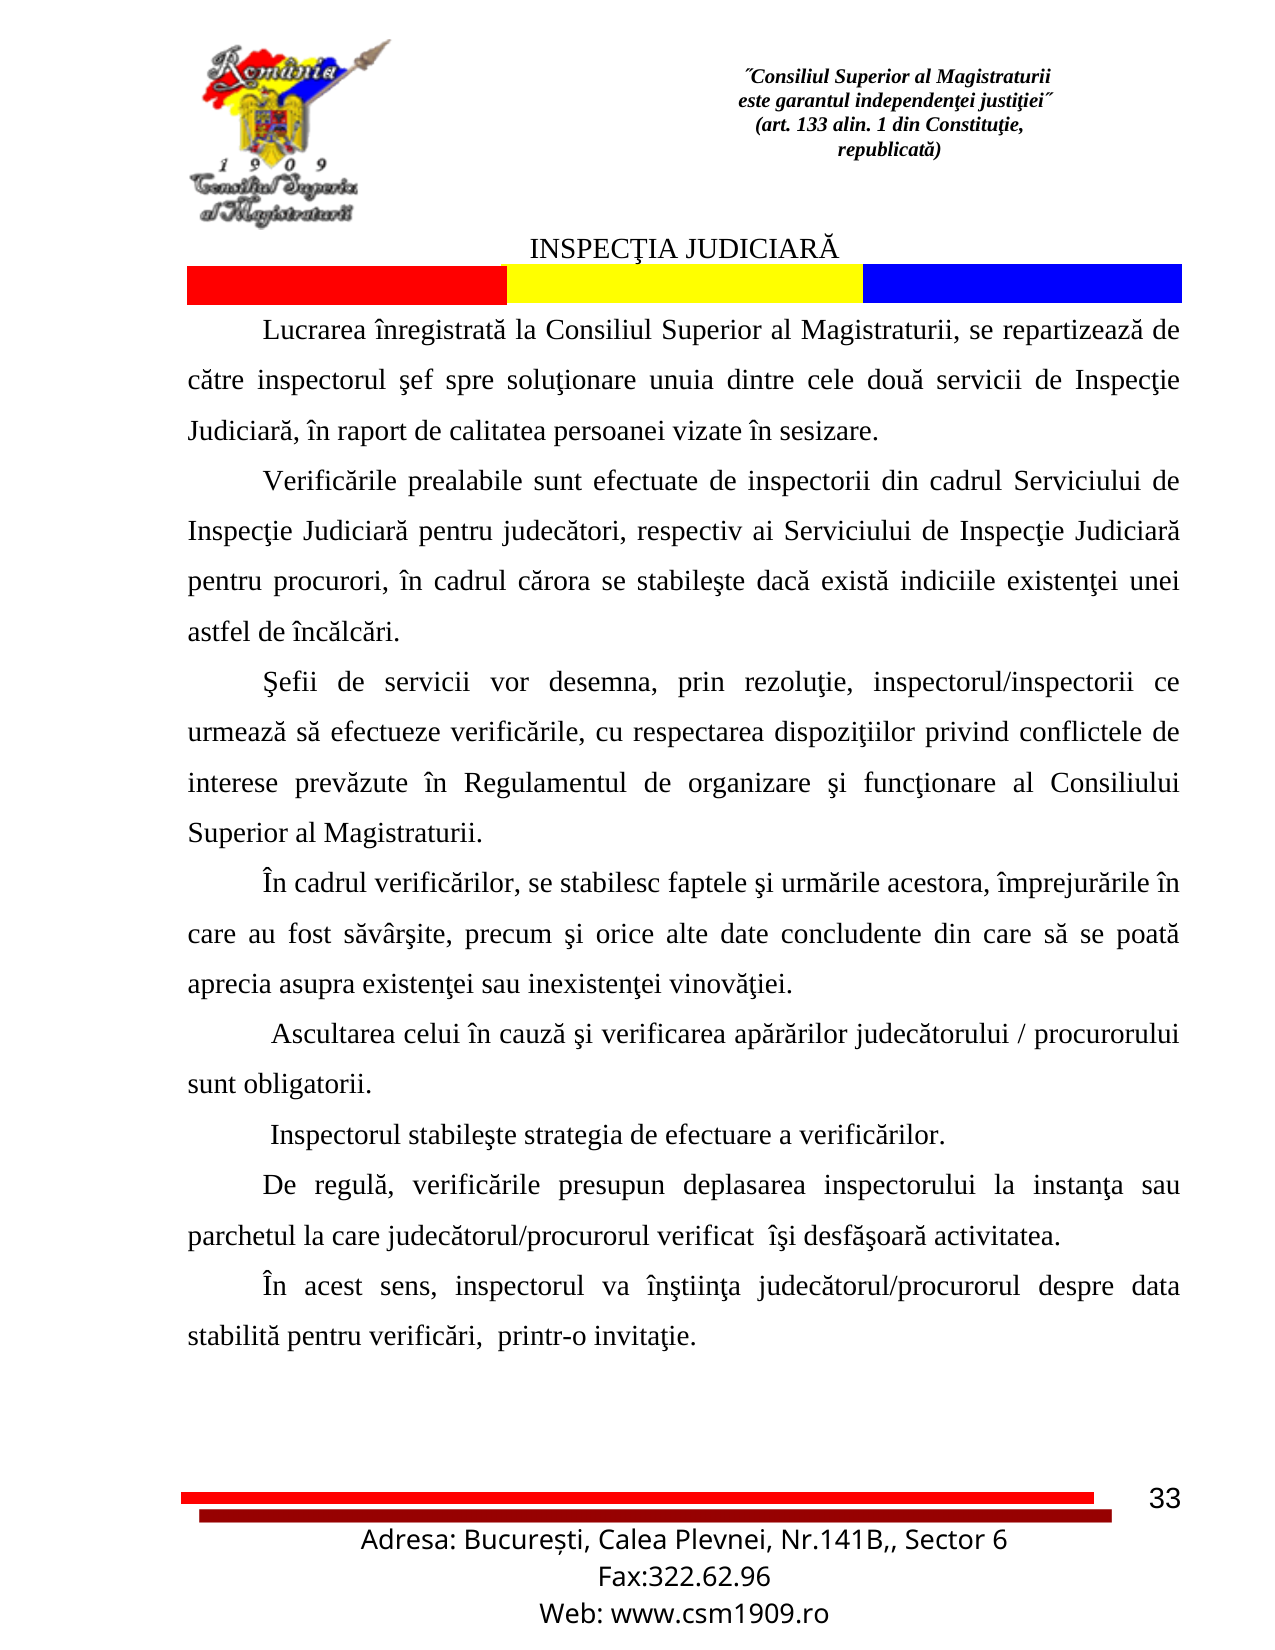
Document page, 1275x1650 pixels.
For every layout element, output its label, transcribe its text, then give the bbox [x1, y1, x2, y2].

picture [189, 39, 393, 230]
text Şefii de servicii vor desemna, prin rezoluţie, inspectorul/inspectorii ce urmează să efectueze verificările, cu respectarea dispoziţiilor privind conflictele de interese prevăzute în Regulamentul de organizare şi funcţionare al Consiliului Superior al Magistraturii. [187, 664, 1181, 849]
text Lucrarea înregistrată la Consiliul Superior al Magistraturii, se repartizează de către inspectorul şef spre soluţionare unuia dintre cele două servicii de Inspecţie Judiciară, în raport de calitatea persoanei vizate în sesizare. [187, 312, 1181, 446]
text Verificările prealabile sunt efectuate de inspectorii din cadrul Serviciului de Inspecţie Judiciară pentru judecători, respectiv ai Serviciului de Inspecţie Judiciară pentru procurori, în cadrul cărora se stabileşte dacă există indiciile existenţei unei astfel de încălcări. [187, 463, 1181, 647]
text În acest sens, inspectorul va înştiinţa judecătorul/procurorul despre data stabilită pentru verificări, printr-o invitaţie. [187, 1268, 1181, 1352]
text De regulă, verificările presupun deplasarea inspectorului la instanţa sau parchetul la care judecătorul/procurorul verificat îşi desfăşoară activitatea. [187, 1167, 1181, 1251]
text Ascultarea celui în cauză şi verificarea apărărilor judecătorului / procurorului sunt obligatorii. [187, 1016, 1181, 1100]
text Inspectorul stabileşte strategia de efectuare a verificărilor. [187, 1117, 1181, 1151]
text În cadrul verificărilor, se stabilesc faptele şi urmările acestora, împrejurările în care au fost săvârşite, precum şi orice alte date concludente din care să se poată aprecia asupra existenţei sau inexistenţei vinovăţiei. [187, 865, 1181, 999]
